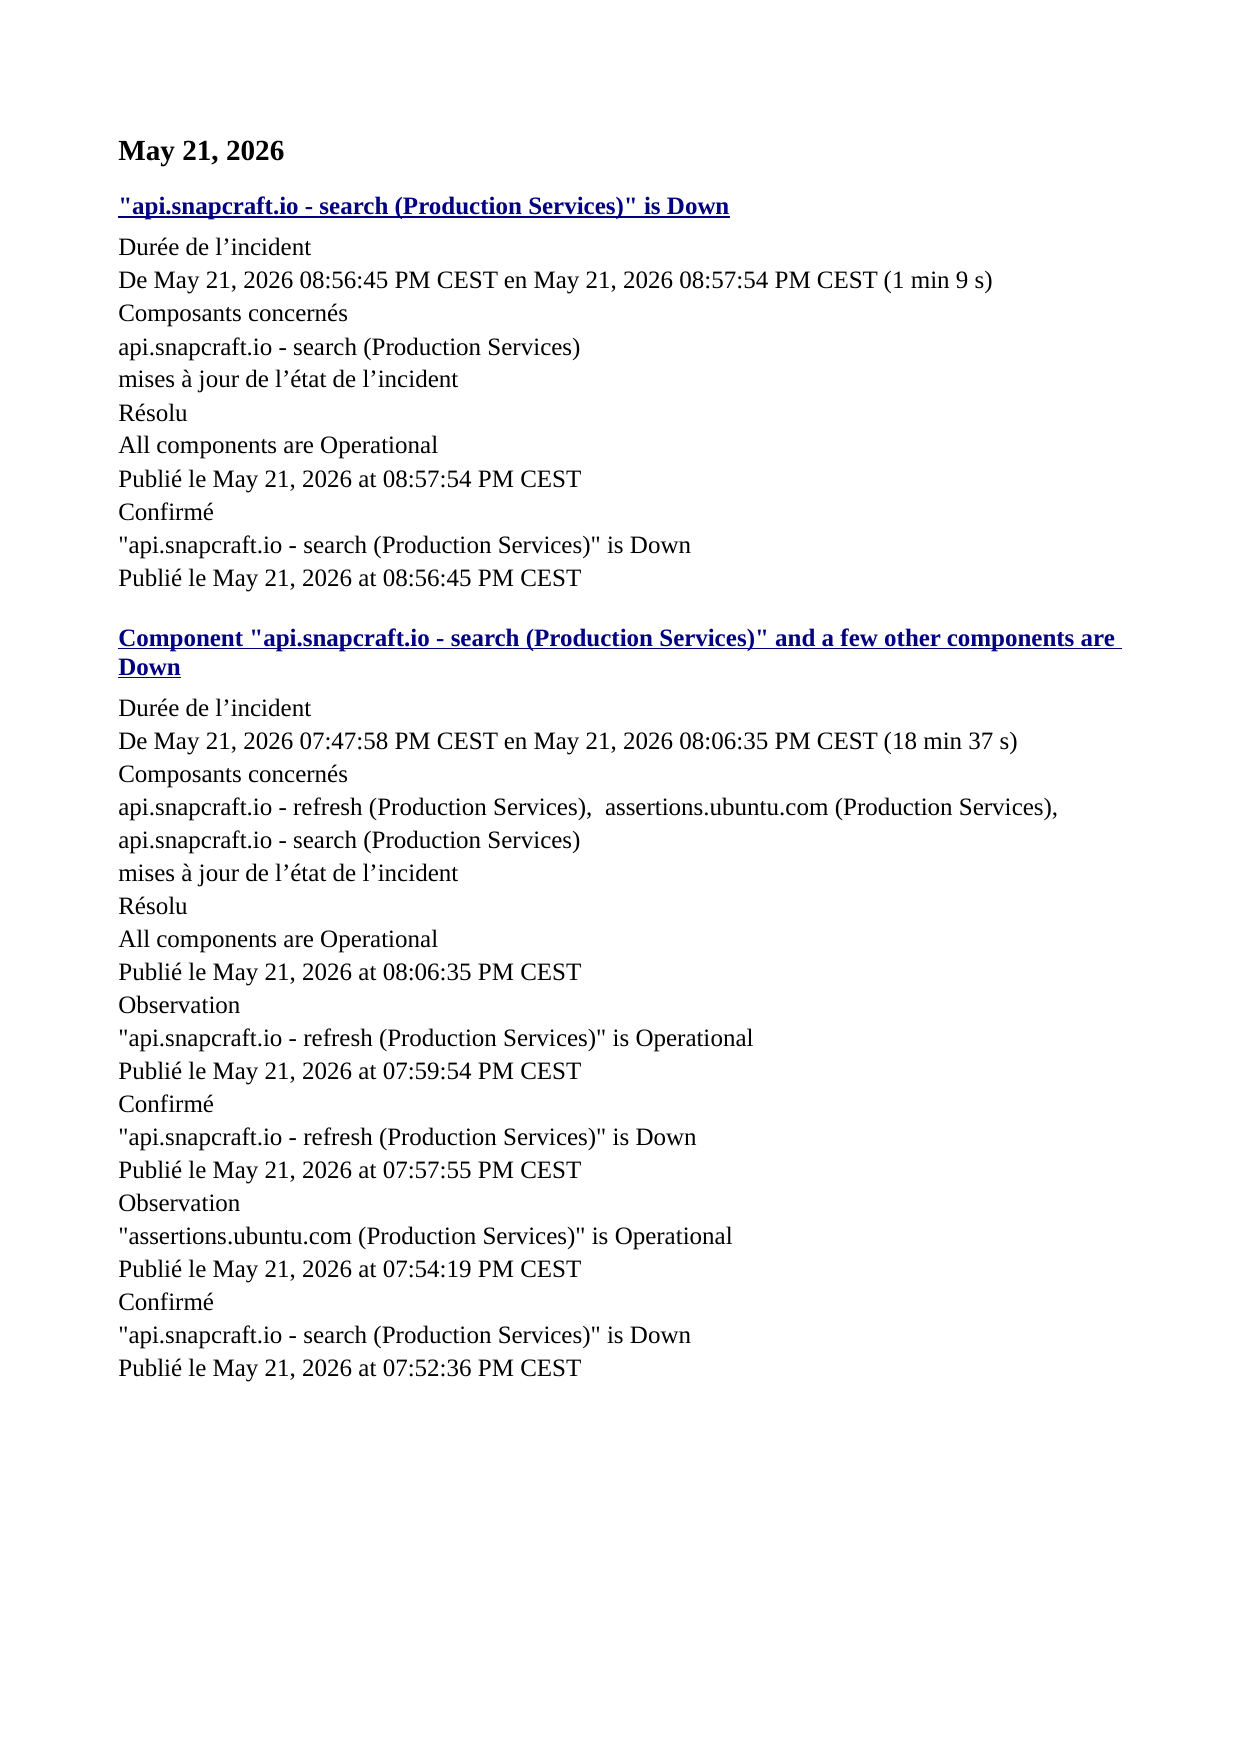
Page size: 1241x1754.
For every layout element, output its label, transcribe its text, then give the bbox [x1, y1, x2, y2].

text All components are Operational [118, 924, 1122, 953]
text Publié le May 21, 2026 at 08:56:45 PM CEST [118, 563, 1122, 591]
text Résolu [118, 398, 1122, 426]
subtitle Down [118, 649, 1122, 680]
text Résolu [118, 891, 1122, 920]
text Publié le May 21, 2026 at 07:57:55 PM CEST [118, 1155, 1122, 1184]
text Publié le May 21, 2026 at 07:54:19 PM CEST [118, 1254, 1122, 1283]
text mises à jour de l’état de l’incident [118, 858, 1122, 887]
text Confirmé [118, 1089, 1122, 1118]
text Durée de l’incident [118, 232, 1122, 261]
subtitle Component "api.snapcraft.io - search (Production Services)" and a few other components are [118, 623, 1122, 648]
text mises à jour de l’état de l’incident [118, 364, 1122, 393]
text "assertions.ubuntu.com (Production Services)" is Operational [118, 1221, 1122, 1250]
subtitle "api.snapcraft.io - search (Production Services)" is Down [118, 191, 1122, 220]
text De May 21, 2026 08:56:45 PM CEST en May 21, 2026 08:57:54 PM CEST (1 min 9 s) [118, 266, 1122, 294]
text Confirmé [118, 1287, 1122, 1316]
text Observation [118, 1188, 1122, 1217]
text All components are Operational [118, 431, 1122, 459]
text api.snapcraft.io - search (Production Services) [118, 332, 1122, 360]
text Composants concernés [118, 759, 1122, 788]
subtitle May 21, 2026 [118, 133, 1122, 166]
text "api.snapcraft.io - refresh (Production Services)" is Operational [118, 1023, 1122, 1052]
text Composants concernés [118, 298, 1122, 327]
text "api.snapcraft.io - refresh (Production Services)" is Down [118, 1122, 1122, 1151]
text Publié le May 21, 2026 at 08:57:54 PM CEST [118, 464, 1122, 492]
text Confirmé [118, 497, 1122, 525]
text Observation [118, 990, 1122, 1019]
text De May 21, 2026 07:47:58 PM CEST en May 21, 2026 08:06:35 PM CEST (18 min 37 s) [118, 726, 1122, 754]
text api.snapcraft.io - refresh (Production Services), assertions.ubuntu.com (Production Services), api.snapcraft.io - search (Production Services) [118, 792, 1122, 854]
text Publié le May 21, 2026 at 07:52:36 PM CEST [118, 1353, 1122, 1382]
text Publié le May 21, 2026 at 08:06:35 PM CEST [118, 957, 1122, 986]
text "api.snapcraft.io - search (Production Services)" is Down [118, 1320, 1122, 1349]
text Publié le May 21, 2026 at 07:59:54 PM CEST [118, 1056, 1122, 1085]
text "api.snapcraft.io - search (Production Services)" is Down [118, 530, 1122, 558]
text Durée de l’incident [118, 693, 1122, 722]
